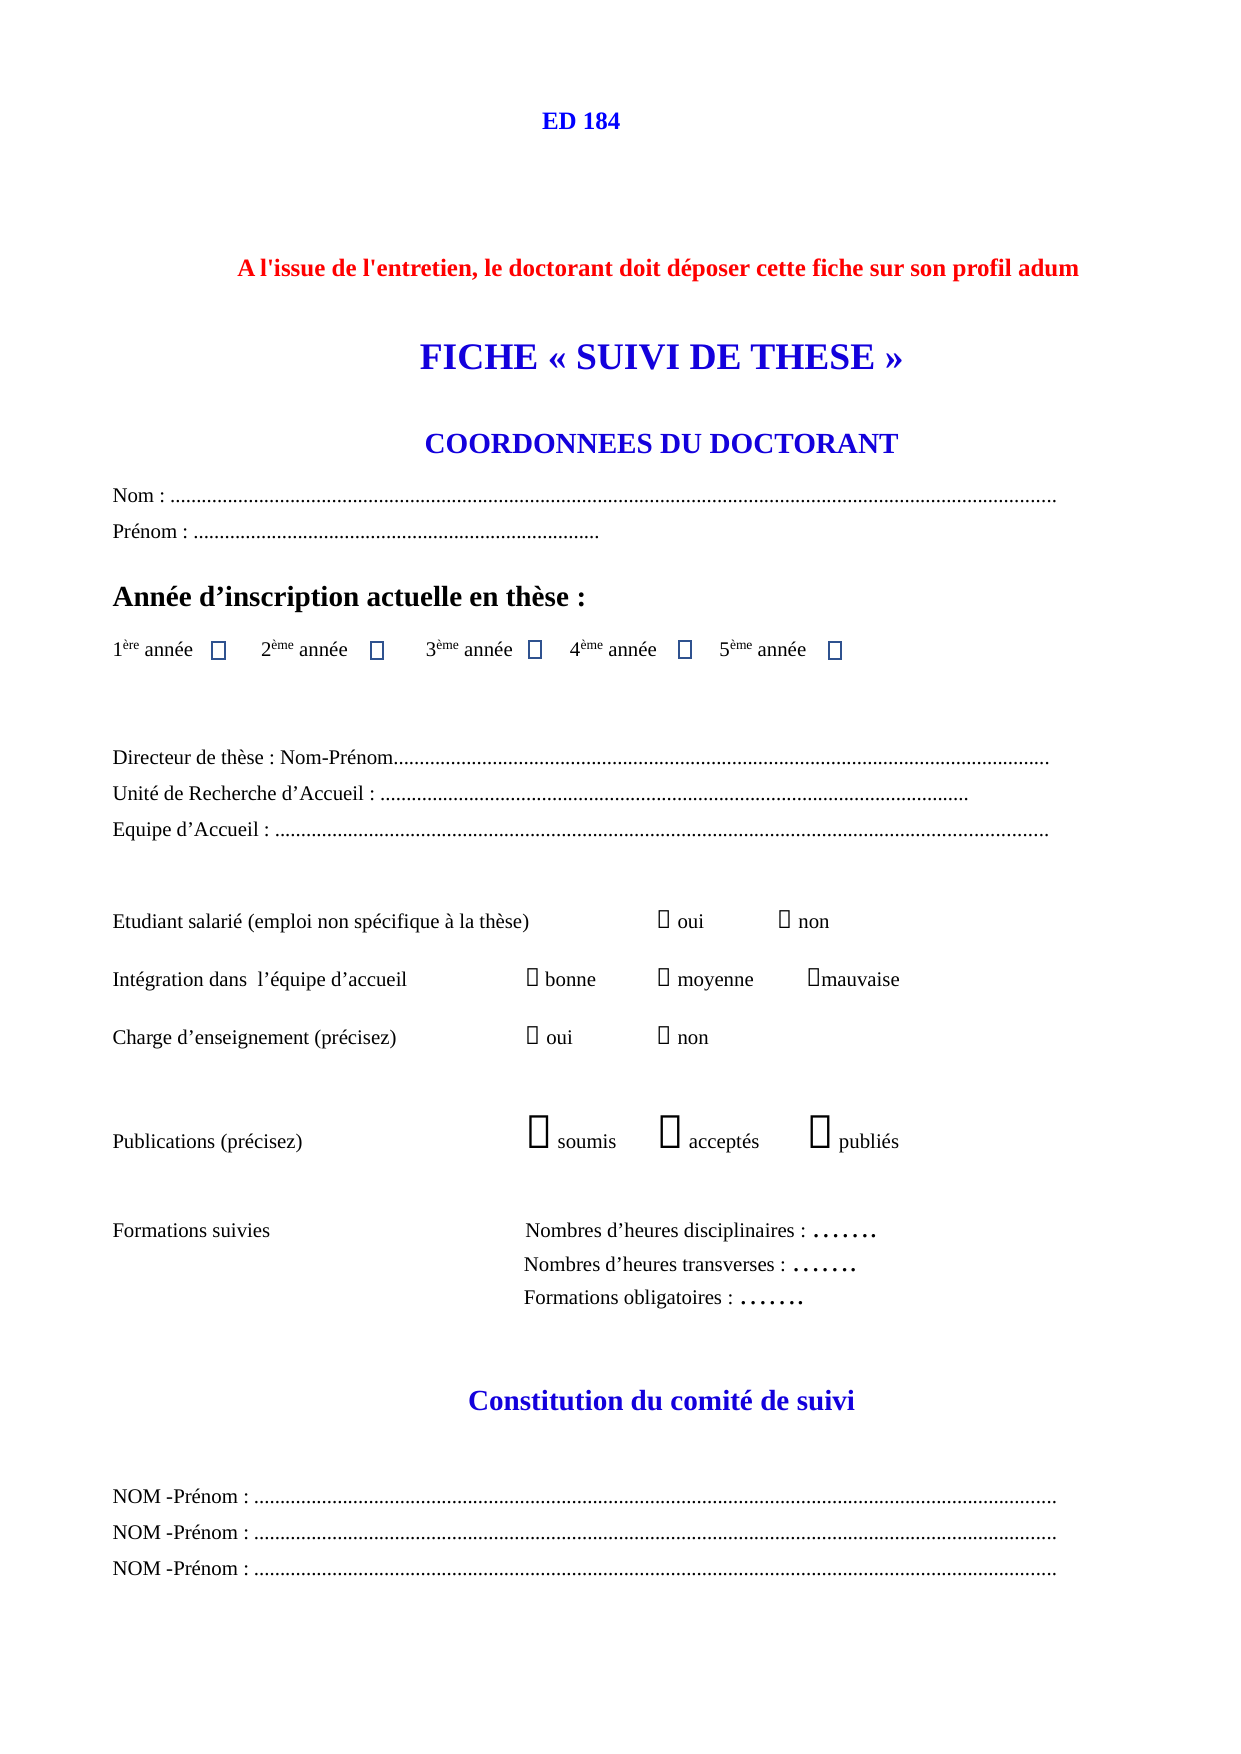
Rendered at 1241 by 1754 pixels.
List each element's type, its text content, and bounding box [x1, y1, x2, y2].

text Unité de Recherche d’Accueil : [112, 781, 1211, 805]
text COORDONNEES DU DOCTORANT [112, 426, 1211, 459]
text Charge d’enseignement (précisez)  oui  non [112, 1018, 1211, 1052]
text Prénom : [112, 519, 1211, 543]
text Nom : [112, 483, 1211, 507]
text Equipe d’Accueil : [112, 817, 1211, 841]
text NOM -Prénom : [112, 1556, 1211, 1580]
text FICHE « SUIVI DE THESE » [112, 334, 1211, 378]
text NOM -Prénom : [112, 1484, 1211, 1508]
text NOM -Prénom : [112, 1520, 1211, 1544]
text A l'issue de l'entretien, le doctorant doit déposer cette fiche sur son profil adum [112, 253, 1211, 282]
text Publications (précisez)  soumis  acceptés  publiés [112, 1100, 1211, 1162]
text Intégration dans l’équipe d’accueil  bonne  moyenne mauvaise [112, 959, 1211, 994]
text Formations obligatoires : ……. [112, 1277, 1211, 1311]
text 1ère année 2ème année 3ème année 4ème année 5ème année [112, 637, 1211, 661]
text Etudiant salarié (emploi non spécifique à la thèse)  oui  non [112, 901, 1211, 936]
text Directeur de thèse : Nom-Prénom [112, 745, 1211, 769]
text Formations suivies Nombres d’heures disciplinaires : ……. [112, 1210, 1211, 1244]
text Nombres d’heures transverses : ……. [112, 1244, 1211, 1277]
text Constitution du comité de suivi [112, 1383, 1211, 1417]
text Année d’inscription actuelle en thèse : [112, 579, 1211, 613]
